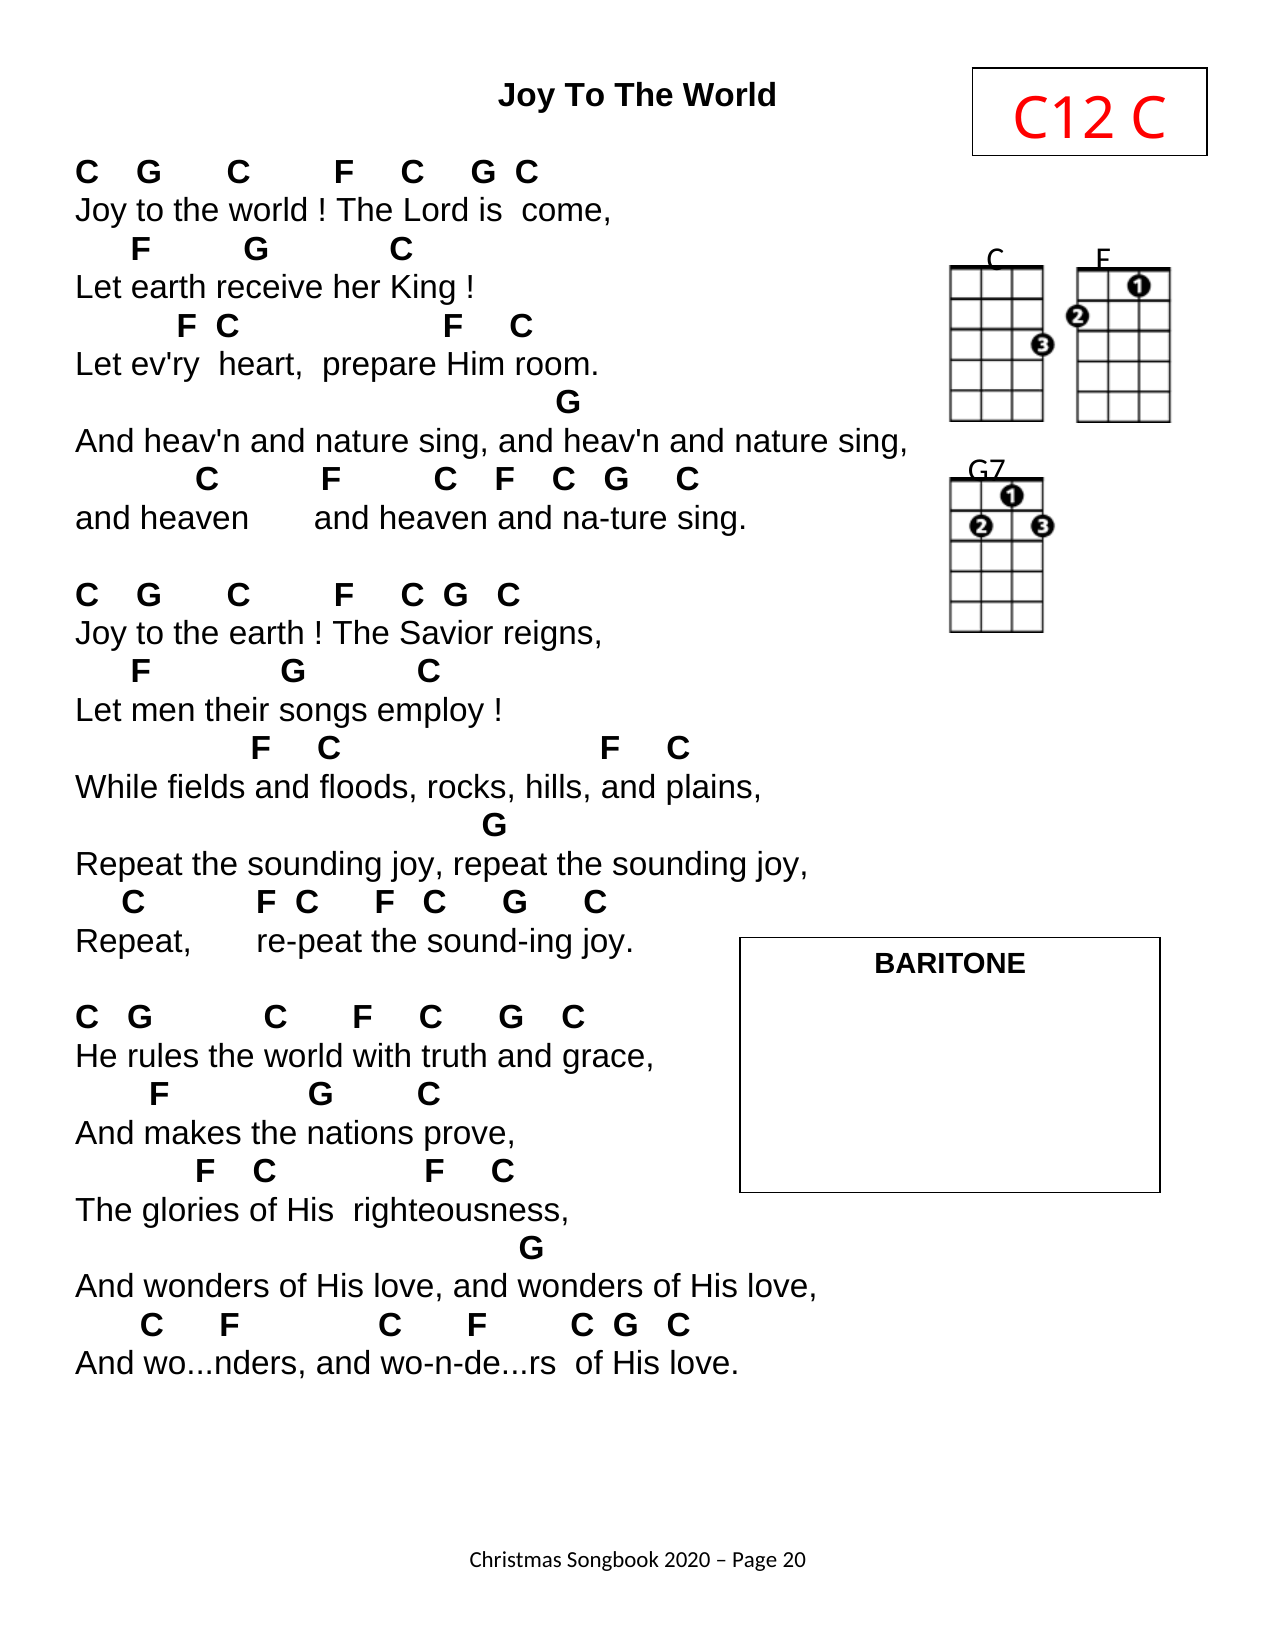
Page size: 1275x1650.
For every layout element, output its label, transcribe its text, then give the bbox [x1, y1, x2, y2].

text C F C F C G C [971, 459, 1200, 498]
text Joy to the world ! The Lord is come, [75, 190, 1200, 229]
text [973, 69, 1206, 155]
text F G C [75, 229, 1200, 267]
text C G C F C G C [75, 997, 739, 1036]
text The glories of His righteousness, [75, 1190, 1200, 1228]
text C12 C [988, 76, 1191, 147]
text F C F C [75, 1151, 739, 1190]
text G [75, 805, 1200, 844]
text F G C [75, 1074, 739, 1113]
text And wo...nders, and wo-n-de...rs of His love. [75, 1343, 1200, 1382]
text C F C F C G C [75, 882, 1200, 921]
text Let men their songs employ ! [75, 690, 1200, 728]
text C F C F C G C [75, 1305, 1200, 1343]
text Joy to the earth ! The Savior reigns, [75, 613, 1200, 652]
text Repeat the sounding joy, repeat the sounding joy, [75, 844, 1200, 882]
text [1161, 1151, 1200, 1190]
text [1161, 1113, 1200, 1151]
text And wonders of His love, and wonders of His love, [75, 1267, 1200, 1305]
text [1058, 498, 1200, 536]
text and heaven and heaven and na-ture sing. [75, 498, 935, 536]
text G [75, 382, 935, 421]
text G [75, 1228, 1200, 1267]
text C F C F C G C [75, 459, 977, 498]
text F C F C [75, 728, 1200, 767]
text Let ev'ry heart, prepare Him room. [75, 344, 935, 382]
text Repeat, re-peat the sound-ing joy. [75, 921, 1200, 959]
text [1161, 997, 1200, 1036]
text [1185, 267, 1200, 306]
text C G C F C G C [75, 152, 1200, 190]
text And makes the nations prove, [75, 1113, 739, 1151]
text C G C F C G C [75, 575, 935, 613]
text F G C [75, 652, 1200, 690]
text F C F C [75, 306, 935, 344]
text [1161, 1074, 1200, 1113]
text [1058, 306, 1062, 344]
text [1058, 382, 1062, 421]
text Let earth receive her King ! [75, 267, 935, 306]
text Joy To The World [75, 75, 972, 113]
text [1185, 306, 1200, 344]
text [1058, 575, 1200, 613]
text Repeat, re-peat the sound-ing joy. [741, 938, 1159, 1192]
text While fields and floods, rocks, hills, and plains, [75, 767, 1200, 805]
text [1161, 1036, 1200, 1074]
text BARITONE [756, 946, 1144, 979]
text [1185, 382, 1200, 421]
text And heav'n and nature sing, and heav'n and nature sing, [75, 421, 1200, 459]
text He rules the world with truth and grace, [75, 1036, 739, 1074]
